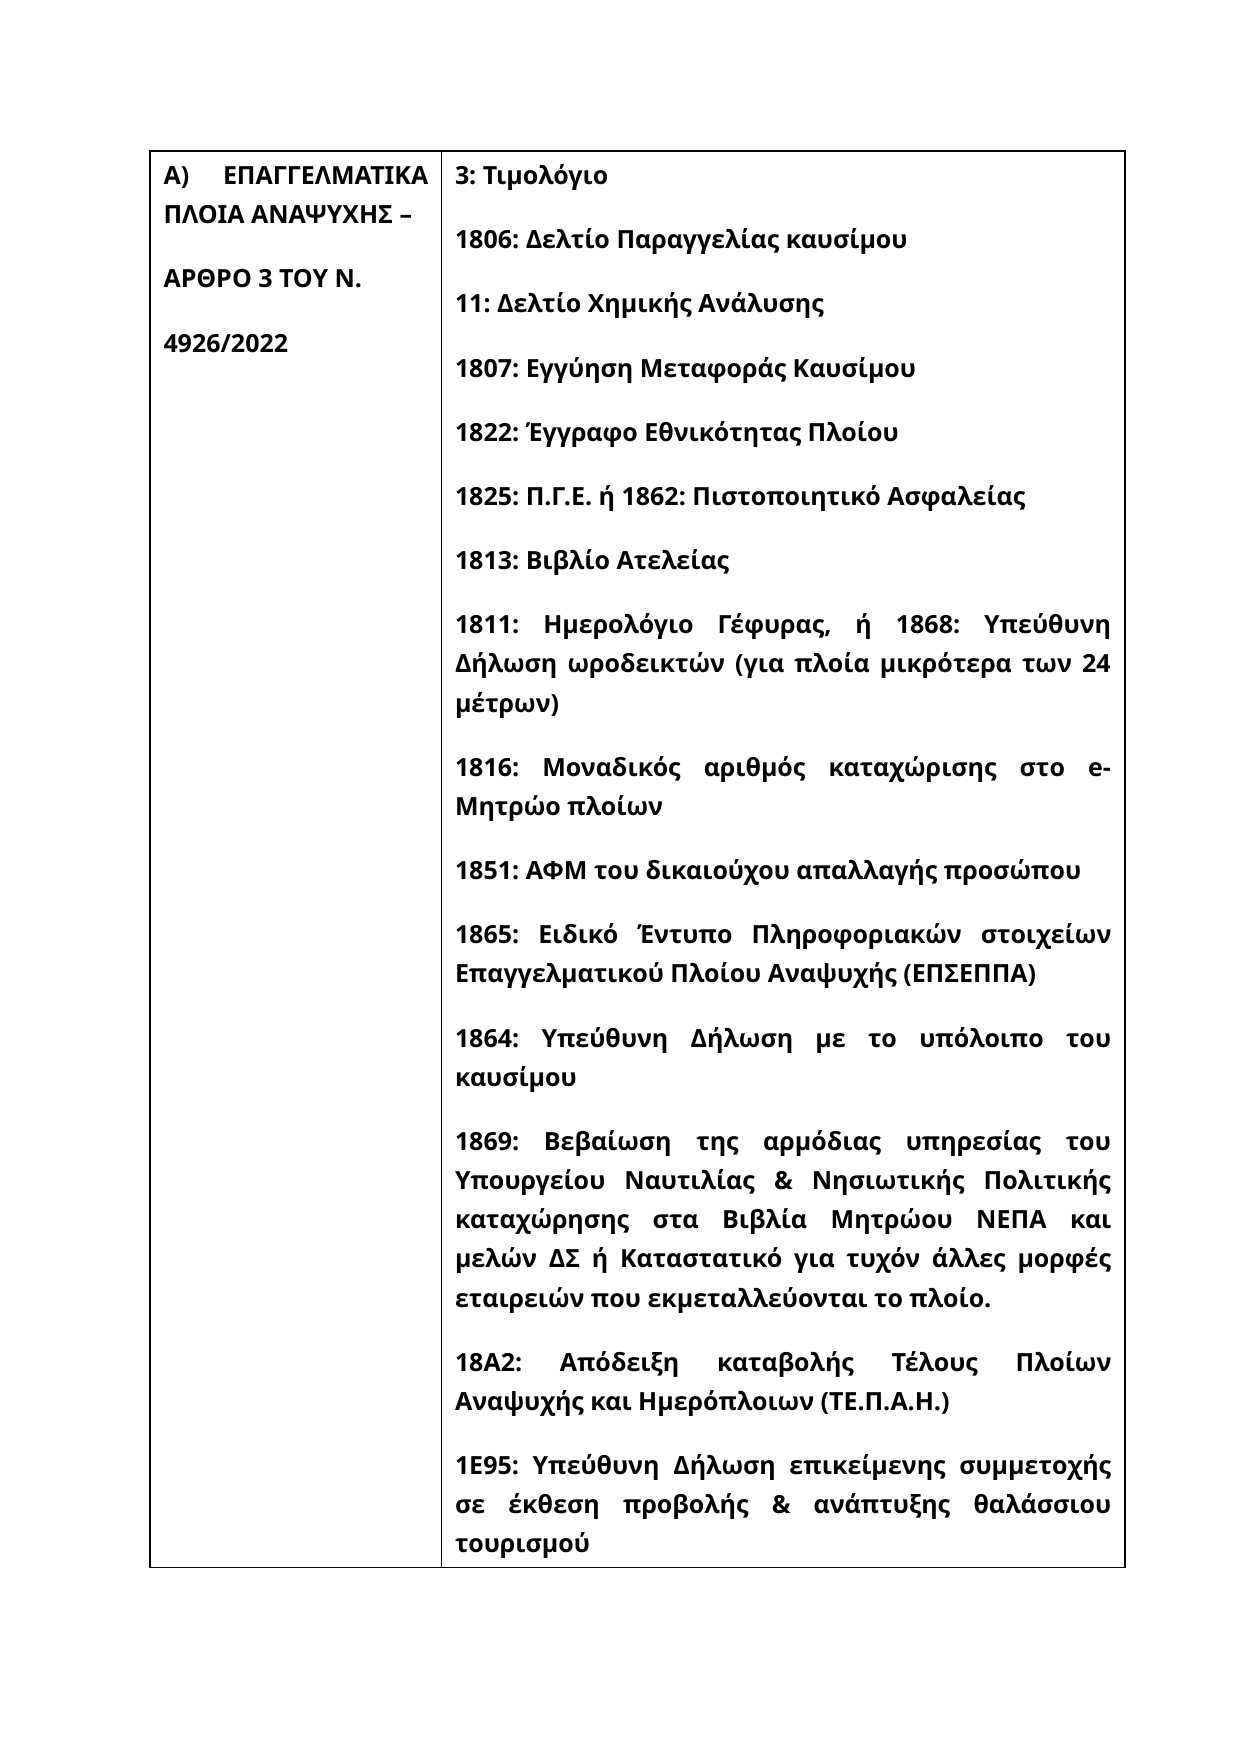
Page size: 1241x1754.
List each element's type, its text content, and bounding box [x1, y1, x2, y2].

table_cell 3: Τιμολόγιο 1806: Δελτίο Παραγγελίας καυσίμου 11: Δελτίο Χημικής Ανάλυσης 1807: Εγγύηση Μεταφοράς Καυσίμου 1822: Έγγραφο Εθνικότητας Πλοίου 1825: Π.Γ.Ε. ή 1862: Πιστοποιητικό Ασφαλείας 1813: Βιβλίο Ατελείας 1811: Ημερολόγιο Γέφυρας, ή 1868: Υπεύθυνη Δήλωση ωροδεικτών (για πλοία μικρότερα των 24 μέτρων) 1816: Μοναδικός αριθμός καταχώρισης στο e-Μητρώο πλοίων 1851: ΑΦΜ του δικαιούχου απαλλαγής προσώπου 1865: Ειδικό Έντυπο Πληροφοριακών στοιχείων Επαγγελματικού Πλοίου Αναψυχής (ΕΠΣΕΠΠΑ) 1864: Υπεύθυνη Δήλωση με το υπόλοιπο του καυσίμου 1869: Βεβαίωση της αρμόδιας υπηρεσίας του Υπουργείου Ναυτιλίας & Νησιωτικής Πολιτικής καταχώρησης στα Βιβλία Μητρώου ΝΕΠΑ και μελών ΔΣ ή Καταστατικό για τυχόν άλλες μορφές εταιρειών που εκμεταλλεύονται το πλοίο. 18A2: Απόδειξη καταβολής Τέλους Πλοίων Αναψυχής και Ημερόπλοιων (ΤΕ.Π.Α.Η.) 1Ε95: Υπεύθυνη Δήλωση επικείμενης συμμετοχής σε έκθεση προβολής & ανάπτυξης θαλάσσιου τουρισμού [442, 152, 1124, 1566]
table_cell Α) ΕΠΑΓΓΕΛΜΑΤΙΚΑ ΠΛΟΙΑ ΑΝΑΨΥΧΗΣ – ΑΡΘΡΟ 3 ΤΟΥ Ν. 4926/2022 [151, 152, 441, 1566]
